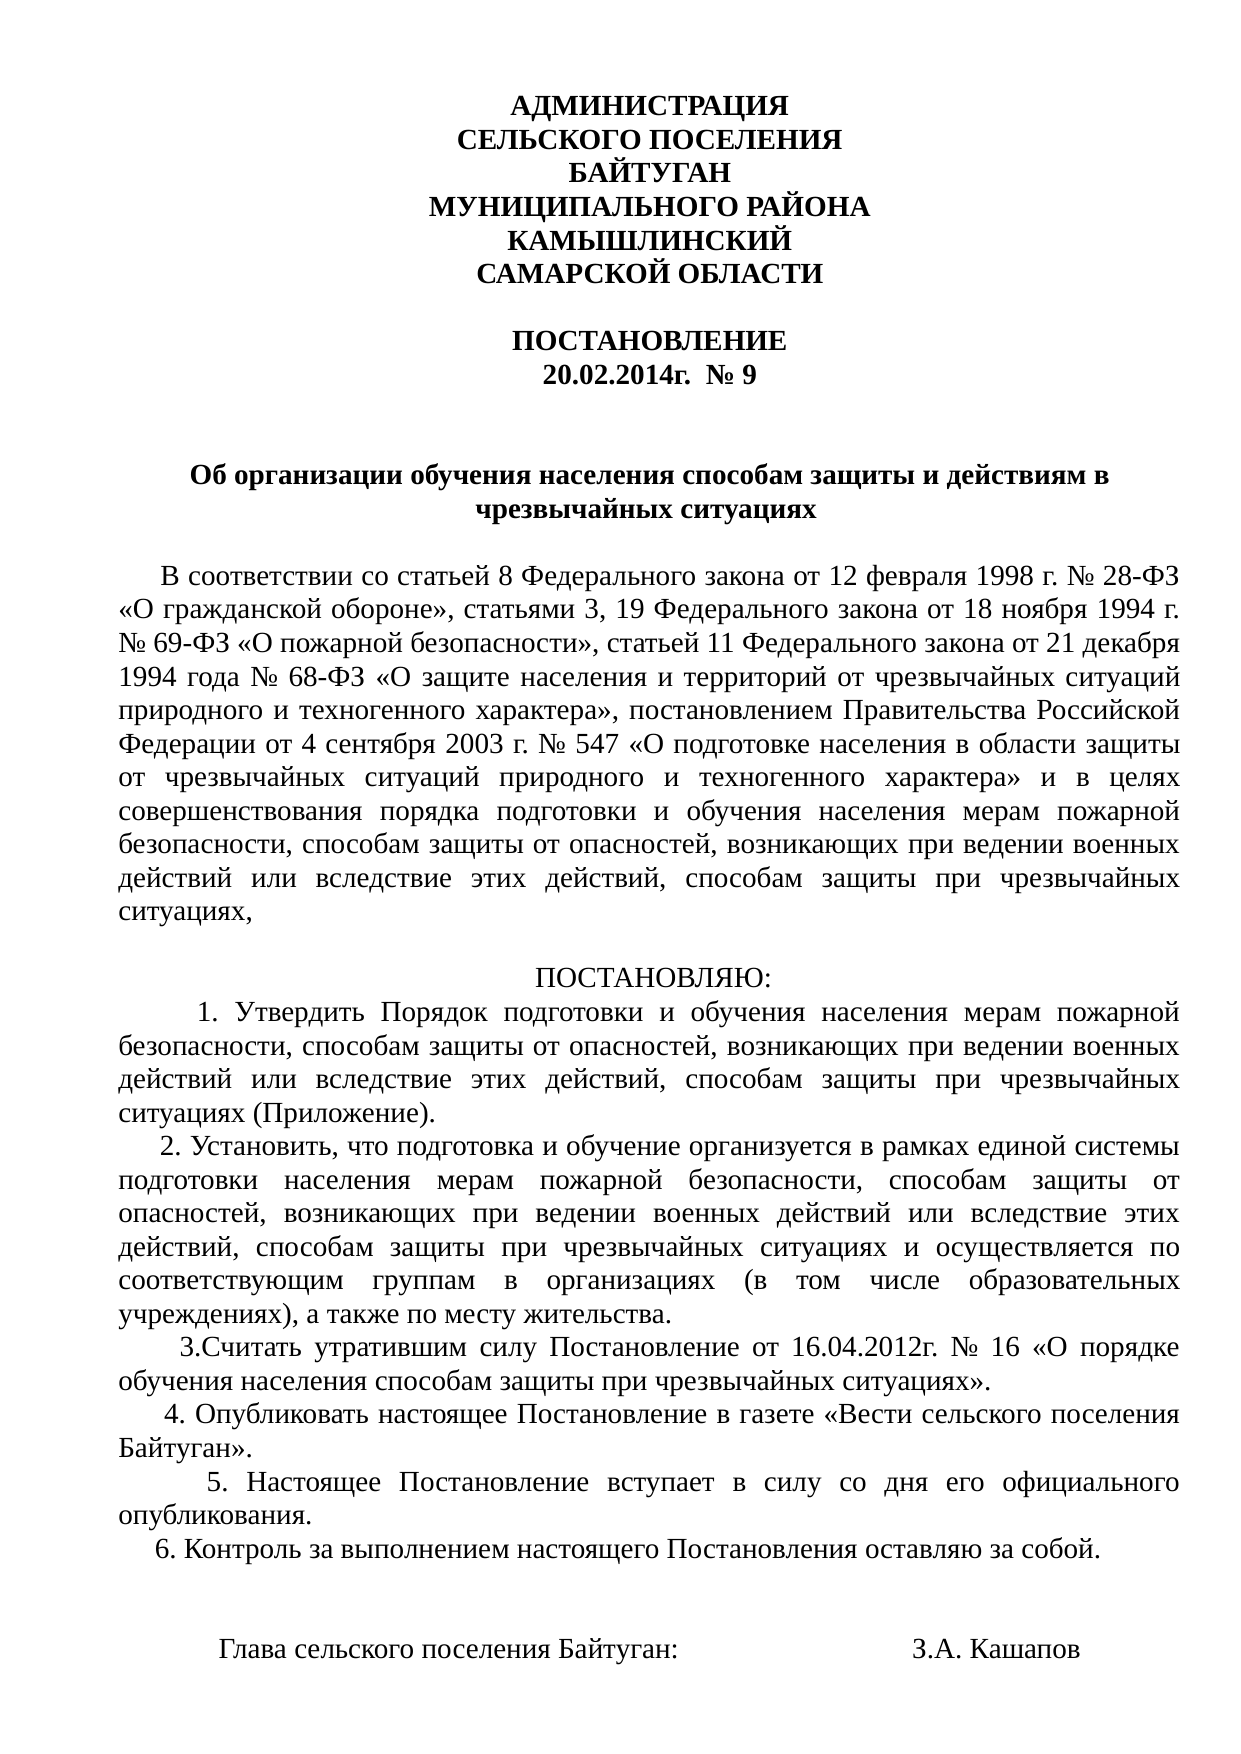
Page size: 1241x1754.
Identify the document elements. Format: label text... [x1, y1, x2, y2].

text 6. Контроль за выполнением настоящего Постановления оставляю за собой. [118, 1531, 1181, 1564]
text Глава сельского поселения Байтуган: З.А. Кашапов [118, 1631, 1181, 1665]
text 1. Утвердить Порядок подготовки и обучения населения мерам пожарной безопасности, способам защиты от опасностей, возникающих при ведении военных действий или вследствие этих действий, способам защиты при чрезвычайных ситуациях (Приложение). [118, 994, 1181, 1128]
text В соответствии со статьей 8 Федерального закона от 12 февраля 1998 г. № 28-ФЗ «О гражданской обороне», статьями 3, 19 Федерального закона от 18 ноября 1994 г. № 69-ФЗ «О пожарной безопасности», статьей 11 Федерального закона от 21 декабря 1994 года № 68-ФЗ «О защите населения и территорий от чрезвычайных ситуаций природного и техногенного характера», постановлением Правительства Российской Федерации от 4 сентября 2003 г. № 547 «О подготовке населения в области защиты от чрезвычайных ситуаций природного и техногенного характера» и в целях совершенствования порядка подготовки и обучения населения мерам пожарной безопасности, способам защиты от опасностей, возникающих при ведении военных действий или вследствие этих действий, способам защиты при чрезвычайных ситуациях, [118, 558, 1181, 927]
text СЕЛЬСКОГО ПОСЕЛЕНИЯ [118, 122, 1181, 156]
text БАЙТУГАН [118, 156, 1181, 189]
text САМАРСКОЙ ОБЛАСТИ [118, 256, 1181, 290]
text МУНИЦИПАЛЬНОГО РАЙОНА [118, 189, 1181, 223]
text 2. Установить, что подготовка и обучение организуется в рамках единой системы подготовки населения мерам пожарной безопасности, способам защиты от опасностей, возникающих при ведении военных действий или вследствие этих действий, способам защиты при чрезвычайных ситуациях и осуществляется по соответствующим группам в организациях (в том числе образовательных учреждениях), а также по месту жительства. [118, 1128, 1181, 1329]
text Об организации обучения населения способам защиты и действиям в чрезвычайных ситуациях [118, 457, 1181, 524]
text АДМИНИСТРАЦИЯ [118, 88, 1181, 122]
text 3.Считать утратившим силу Постановление от 16.04.2012г. № 16 «О порядке обучения населения способам защиты при чрезвычайных ситуациях». [118, 1329, 1181, 1397]
text ПОСТАНОВЛЯЮ: [118, 961, 1181, 994]
text 5. Настоящее Постановление вступает в силу со дня его официального опубликования. [118, 1464, 1181, 1531]
text КАМЫШЛИНСКИЙ [118, 223, 1181, 256]
text 20.02.2014г. № 9 [118, 357, 1181, 390]
text ПОСТАНОВЛЕНИЕ [118, 323, 1181, 357]
text 4. Опубликовать настоящее Постановление в газете «Вести сельского поселения Байтуган». [118, 1397, 1181, 1464]
